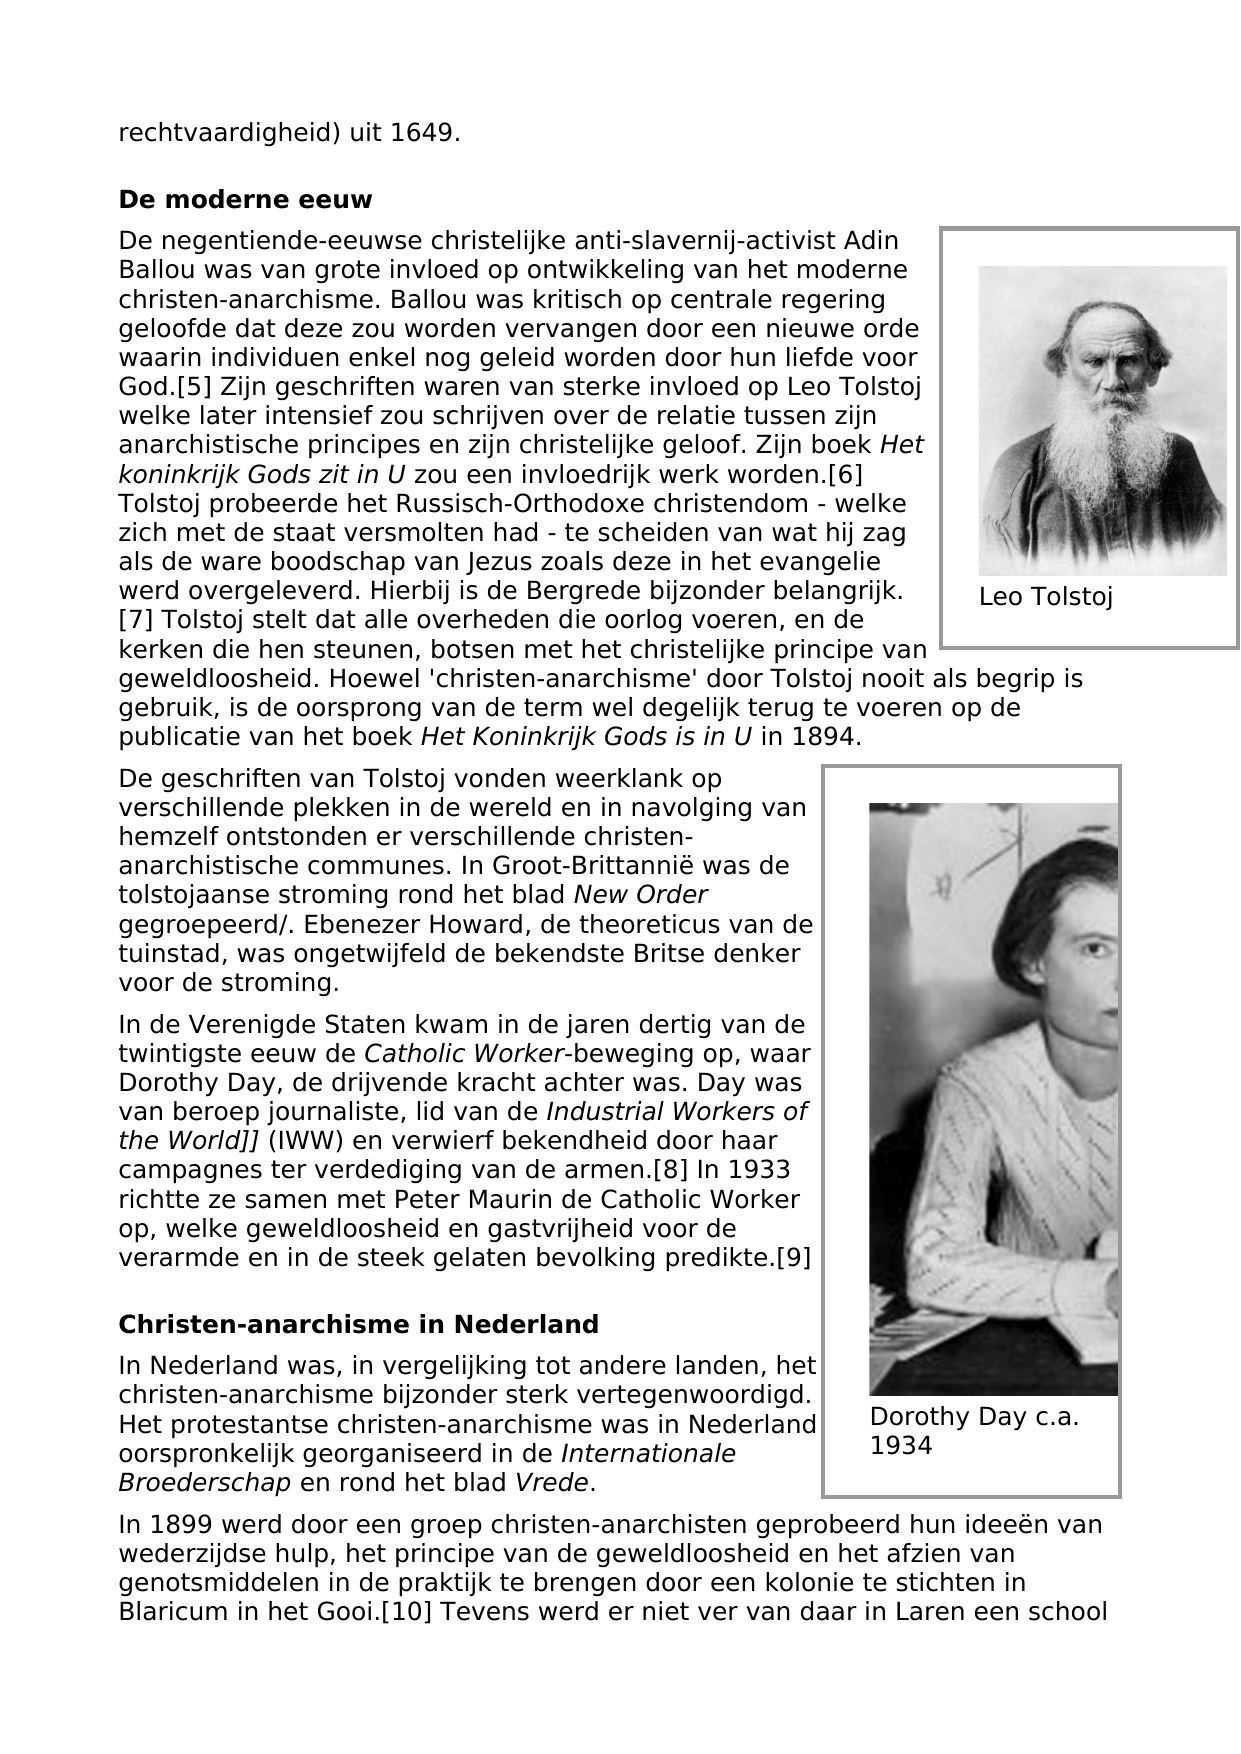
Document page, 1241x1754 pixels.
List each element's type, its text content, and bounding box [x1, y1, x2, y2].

table_header Leo Tolstoj [943, 231, 1227, 646]
picture [869, 803, 1118, 1396]
subtitle Christen-anarchisme in Nederland [118, 1310, 821, 1339]
subtitle De moderne eeuw [118, 185, 1122, 214]
text In de Verenigde Staten kwam in de jaren dertig van de twintigste eeuw de Catholic Worker-beweging op, waar Dorothy Day, de drijvende kracht achter was. Day was van beroep journaliste, lid van de Industrial Workers of the World]] (IWW) en verwierf bekendheid door haar campagnes ter verdediging van de armen.[8] In 1933 richtte ze samen met Peter Maurin de Catholic Worker op, welke geweldloosheid en gastvrijheid voor de verarmde en in de steek gelaten bevolking predikte.[9] [118, 1010, 821, 1272]
text In 1899 werd door een groep christen-anarchisten geprobeerd hun ideeën van wederzijdse hulp, het principe van de geweldloosheid en het afzien van genotsmiddelen in de praktijk te brengen door een kolonie te stichten in Blaricum in het Gooi.[10] Tevens werd er niet ver van daar in Laren een school [118, 1510, 1122, 1626]
table_header Dorothy Day c.a. 1934 [834, 768, 1118, 1495]
text De geschriften van Tolstoj vonden weerklank op verschillende plekken in de wereld en in navolging van hemzelf ontstonden er verschillende christen-anarchistische communes. In Groot-Brittannië was de tolstojaanse stroming rond het blad New Order gegroepeerd/. Ebenezer Howard, de theoreticus van de tuinstad, was ongetwijfeld de bekendste Britse denker voor de stroming. [118, 764, 821, 997]
text De negentiende-eeuwse christelijke anti-slavernij-activist Adin Ballou was van grote invloed op ontwikkeling van het moderne christen-anarchisme. Ballou was kritisch op centrale regering geloofde dat deze zou worden vervangen door een nieuwe orde waarin individuen enkel nog geleid worden door hun liefde voor God.[5] Zijn geschriften waren van sterke invloed op Leo Tolstoj welke later intensief zou schrijven over de relatie tussen zijn anarchistische principes en zijn christelijke geloof. Zijn boek Het koninkrijk Gods zit in U zou een invloedrijk werk worden.[6] Tolstoj probeerde het Russisch-Orthodoxe christendom - welke zich met de staat versmolten had - te scheiden van wat hij zag als de ware boodschap van Jezus zoals deze in het evangelie werd overgeleverd. Hierbij is de Bergrede bijzonder belangrijk.[7] Tolstoj stelt dat alle overheden die oorlog voeren, en de kerken die hen steunen, botsen met het christelijke principe van geweldloosheid. Hoewel 'christen-anarchisme' door Tolstoj nooit als begrip is gebruik, is de oorsprong van de term wel degelijk terug te voeren op de publicatie van het boek Het Koninkrijk Gods is in U in 1894. [118, 226, 1122, 751]
text In Nederland was, in vergelijking tot andere landen, het christen-anarchisme bijzonder sterk vertegenwoordigd. Het protestantse christen-anarchisme was in Nederland oorspronkelijk georganiseerd in de Internationale Broederschap en rond het blad Vrede. [118, 1351, 821, 1497]
picture [978, 266, 1228, 576]
text rechtvaardigheid) uit 1649. [118, 118, 1122, 147]
